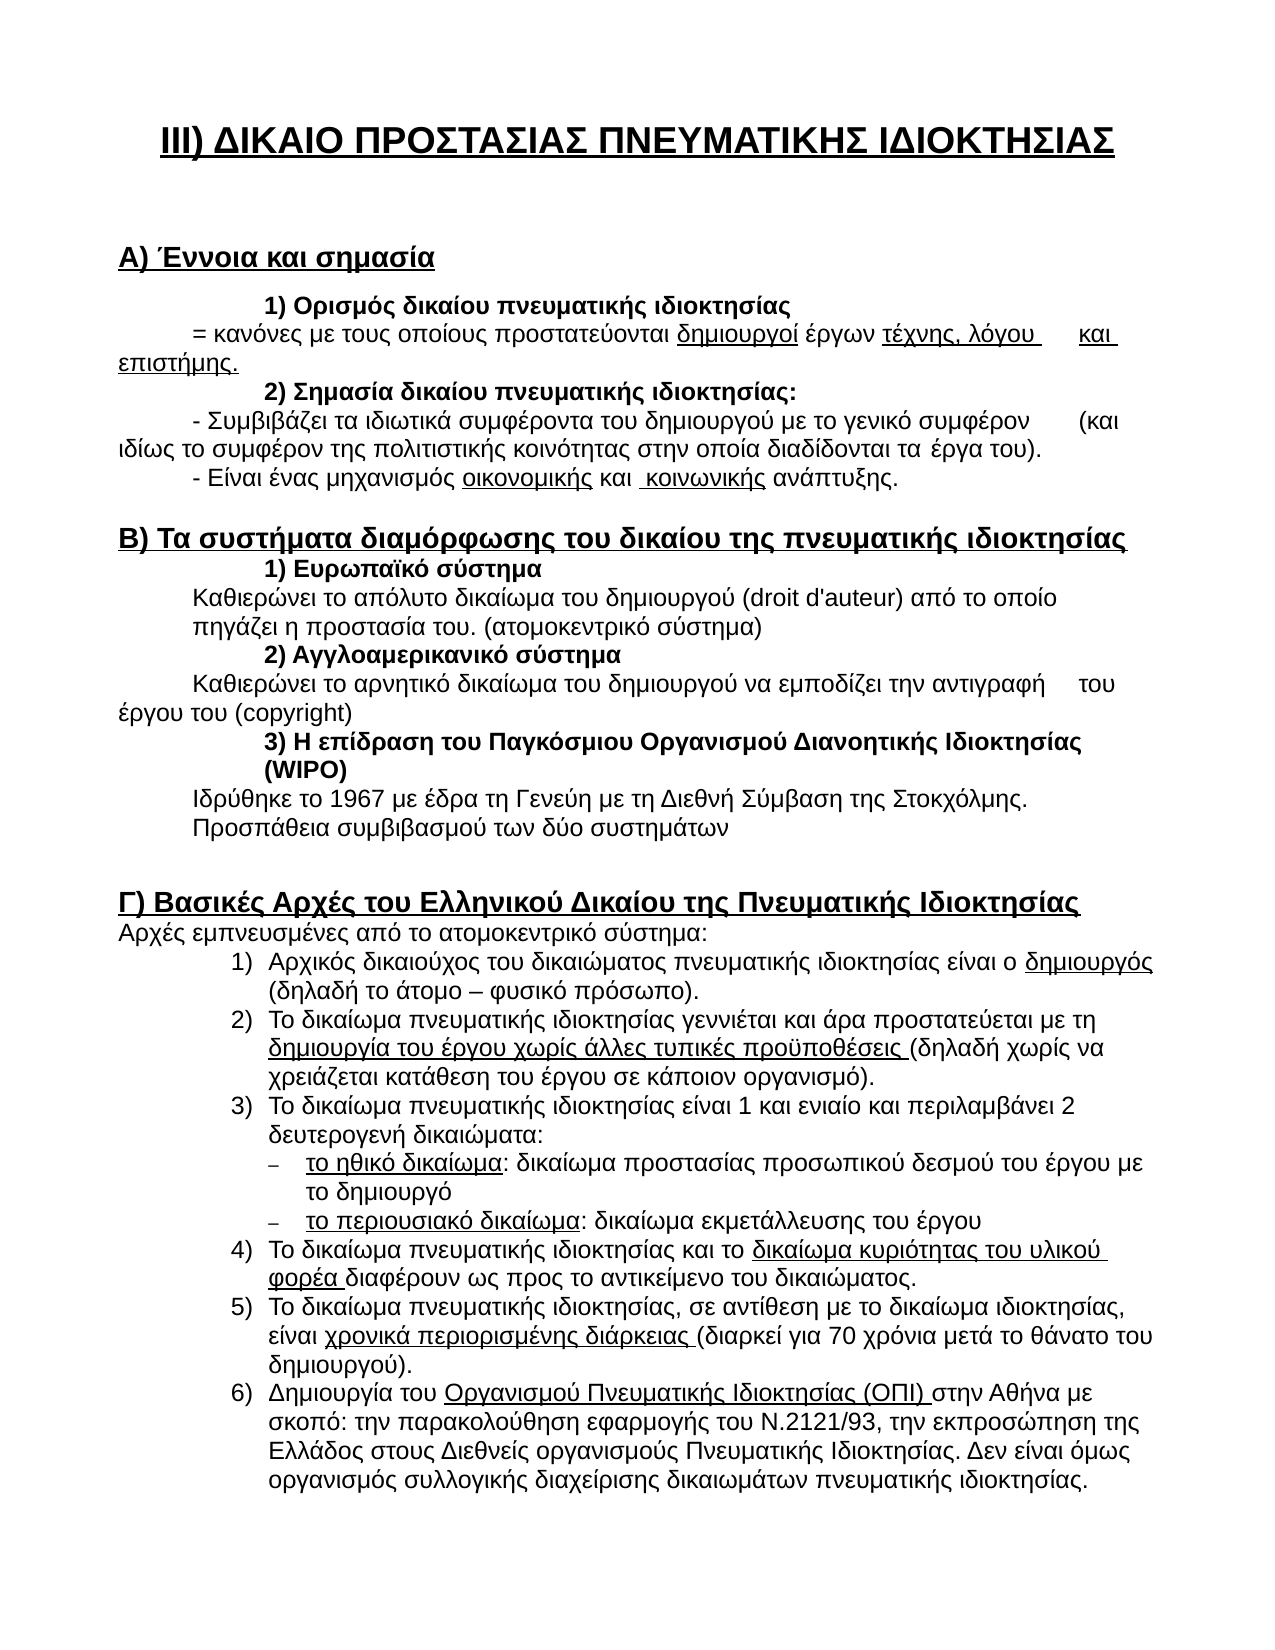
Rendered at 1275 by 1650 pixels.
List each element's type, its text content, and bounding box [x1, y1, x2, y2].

text A) Έννοια και σημασία [118, 240, 1157, 274]
subtitle 1) Ευρωπαϊκό σύστημα [264, 554, 1157, 583]
text Αρχές εμπνευσμένες από το ατομοκεντρικό σύστημα: [118, 918, 1157, 947]
list Δημιουργία του Οργανισμού Πνευματικής Ιδιοκτησίας (ΟΠΙ) στην Αθήνα με σκοπό: την παρακολούθηση εφαρμογής του Ν.2121/93, την εκπροσώπηση της Ελλάδος στους Διεθνείς οργανισμούς Πνευματικής Ιδιοκτησίας. Δεν είναι όμως οργανισμός συλλογικής διαχείρισης δικαιωμάτων πνευματικής ιδιοκτησίας. [231, 1378, 1157, 1493]
text Καθιερώνει το απόλυτο δικαίωμα του δημιουργού (droit d'auteur) από το οποίο πηγάζει η προστασία του. (ατομοκεντρικό σύστημα) [118, 583, 1157, 640]
subtitle 2) Αγγλοαμερικανικό σύστημα [264, 640, 1157, 669]
text Ιδρύθηκε το 1967 με έδρα τη Γενεύη με τη Διεθνή Σύμβαση της Στοκχόλμης. Προσπάθεια συμβιβασμού των δύο συστημάτων [118, 784, 1157, 842]
subtitle 3) Η επίδραση του Παγκόσμιου Οργανισμού Διανοητικής Ιδιοκτησίας (WIPO) [264, 727, 1157, 784]
list το περιουσιακό δικαίωμα: δικαίωμα εκμετάλλευσης του έργου [268, 1206, 1157, 1234]
text = κανόνες με τους οποίους προστατεύονται δημιουργοί έργων τέχνης, λόγου και επιστήμης. [118, 319, 1157, 377]
subtitle 2) Σημασία δικαίου πνευματικής ιδιοκτησίας: [264, 377, 1157, 406]
text Β) Τα συστήματα διαμόρφωσης του δικαίου της πνευματικής ιδιοκτησίας [118, 521, 1157, 554]
text Καθιερώνει το αρνητικό δικαίωμα του δημιουργού να εμποδίζει την αντιγραφή του έργου του (copyright) [118, 669, 1157, 727]
subtitle 1) Ορισμός δικαίου πνευματικής ιδιοκτησίας [264, 291, 1157, 319]
text - Συμβιβάζει τα ιδιωτικά συμφέροντα του δημιουργού με το γενικό συμφέρον (και ιδίως το συμφέρον της πολιτιστικής κοινότητας στην οποία διαδίδονται τα έργα του). [118, 406, 1157, 463]
text ΙΙΙ) ΔΙKΑΙΟ ΠΡΟΣΤΑΣΙΑΣ ΠΝΕΥΜΑΤΙKΗΣ ΙΔΙΟKΤΗΣΙΑΣ [118, 118, 1157, 161]
list Το δικαίωμα πνευματικής ιδιοκτησίας γεννιέται και άρα προστατεύεται με τη δημιουργία του έργου χωρίς άλλες τυπικές προϋποθέσεις (δηλαδή χωρίς να χρειάζεται κατάθεση του έργου σε κάποιον οργανισμό). [231, 1004, 1157, 1091]
list Αρχικός δικαιούχος του δικαιώματος πνευματικής ιδιοκτησίας είναι ο δημιουργός (δηλαδή το άτομο – φυσικό πρόσωπο). [231, 947, 1157, 1004]
list Το δικαίωμα πνευματικής ιδιοκτησίας και το δικαίωμα κυριότητας του υλικού φορέα διαφέρουν ως προς το αντικείμενο του δικαιώματος. [231, 1234, 1157, 1292]
list το ηθικό δικαίωμα: δικαίωμα προστασίας προσωπικού δεσμού του έργου με το δημιουργό [268, 1148, 1157, 1206]
list Το δικαίωμα πνευματικής ιδιοκτησίας είναι 1 και ενιαίο και περιλαμβάνει 2 δευτερογενή δικαιώματα: [231, 1091, 1157, 1148]
list Το δικαίωμα πνευματικής ιδιοκτησίας, σε αντίθεση με το δικαίωμα ιδιοκτησίας, είναι χρονικά περιορισμένης διάρκειας (διαρκεί για 70 χρόνια μετά το θάνατο του δημιουργού). [231, 1292, 1157, 1378]
text Γ) Βασικές Αρχές του Ελληνικού Δικαίου της Πνευματικής Ιδιοκτησίας [118, 885, 1157, 918]
text - Είναι ένας μηχανισμός οικονομικής και κοινωνικής ανάπτυξης. [118, 463, 1157, 492]
